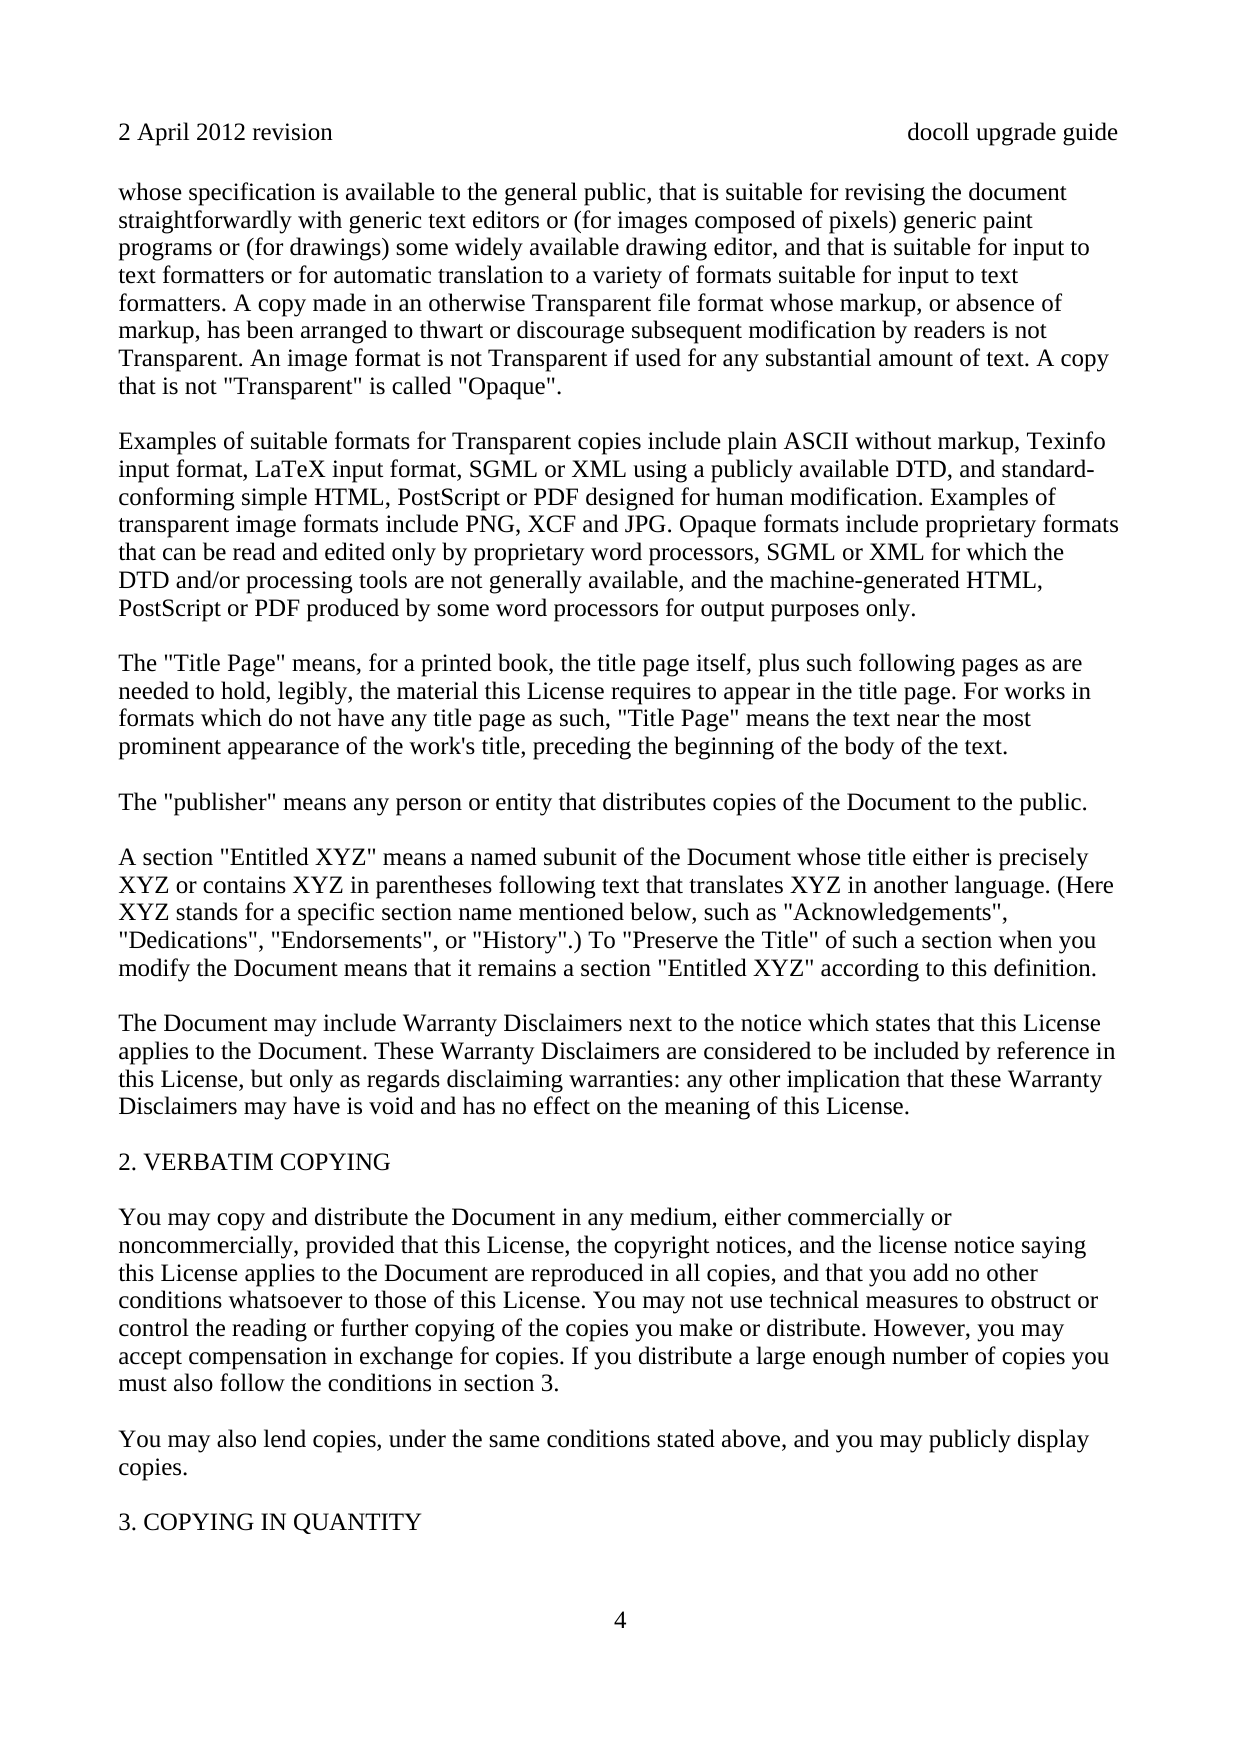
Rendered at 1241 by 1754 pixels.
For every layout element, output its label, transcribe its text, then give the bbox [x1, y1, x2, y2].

text You may copy and distribute the Document in any medium, either commercially or noncommercially, provided that this License, the copyright notices, and the license notice saying this License applies to the Document are reproduced in all copies, and that you add no other conditions whatsoever to those of this License. You may not use technical measures to obstruct or control the reading or further copying of the copies you make or distribute. However, you may accept compensation in exchange for copies. If you distribute a large enough number of copies you must also follow the conditions in section 3. [118, 1203, 1122, 1397]
text Examples of suitable formats for Transparent copies include plain ASCII without markup, Texinfo input format, LaTeX input format, SGML or XML using a publicly available DTD, and standard-conforming simple HTML, PostScript or PDF designed for human modification. Examples of transparent image formats include PNG, XCF and JPG. Opaque formats include proprietary formats that can be read and edited only by proprietary word processors, SGML or XML for which the DTD and/or processing tools are not generally available, and the machine-generated HTML, PostScript or PDF produced by some word processors for output purposes only. [118, 427, 1122, 621]
text You may also lend copies, under the same conditions stated above, and you may publicly display copies. [118, 1425, 1122, 1480]
text whose specification is available to the general public, that is suitable for revising the document straightforwardly with generic text editors or (for images composed of pixels) generic paint programs or (for drawings) some widely available drawing editor, and that is suitable for input to text formatters or for automatic translation to a variety of formats suitable for input to text formatters. A copy made in an otherwise Transparent file format whose markup, or absence of markup, has been arranged to thwart or discourage subsequent modification by readers is not Transparent. An image format is not Transparent if used for any substantial amount of text. A copy that is not "Transparent" is called "Opaque". [118, 178, 1122, 400]
text 3. COPYING IN QUANTITY [118, 1508, 1122, 1536]
text 2. VERBATIM COPYING [118, 1148, 1122, 1176]
text A section "Entitled XYZ" means a named subunit of the Document whose title either is precisely XYZ or contains XYZ in parentheses following text that translates XYZ in another language. (Here XYZ stands for a specific section name mentioned below, such as "Acknowledgements", "Dedications", "Endorsements", or "History".) To "Preserve the Title" of such a section when you modify the Document means that it remains a section "Entitled XYZ" according to this definition. [118, 843, 1122, 982]
text The Document may include Warranty Disclaimers next to the notice which states that this License applies to the Document. These Warranty Disclaimers are considered to be included by reference in this License, but only as regards disclaiming warranties: any other implication that these Warranty Disclaimers may have is void and has no effect on the meaning of this License. [118, 1009, 1122, 1120]
text The "publisher" means any person or entity that distributes copies of the Document to the public. [118, 788, 1122, 815]
text The "Title Page" means, for a printed book, the title page itself, plus such following pages as are needed to hold, legibly, the material this License requires to appear in the title page. For works in formats which do not have any title page as such, "Title Page" means the text near the most prominent appearance of the work's title, preceding the beginning of the body of the text. [118, 649, 1122, 760]
